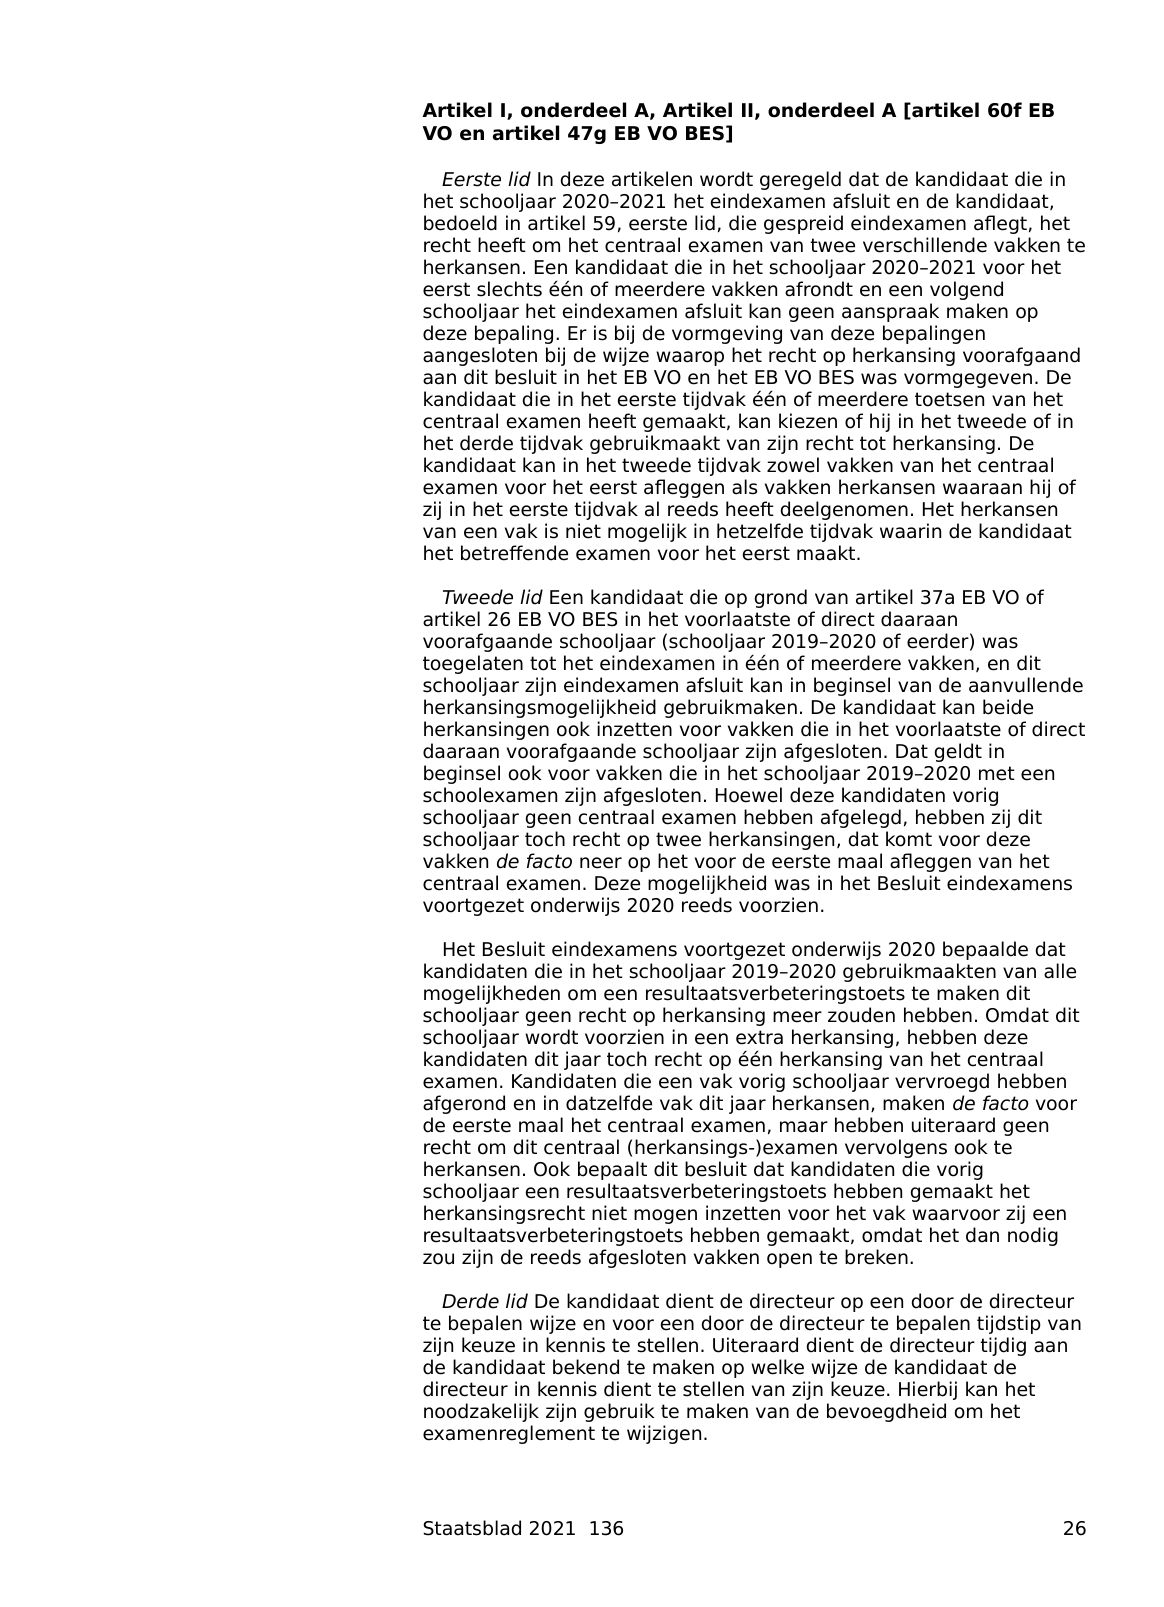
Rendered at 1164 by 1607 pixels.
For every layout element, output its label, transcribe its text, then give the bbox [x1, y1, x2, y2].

text Het Besluit eindexamens voortgezet onderwijs 2020 bepaalde dat kandidaten die in het schooljaar 2019–2020 gebruikmaakten van alle mogelijkheden om een resultaatsverbeteringstoets te maken dit schooljaar geen recht op herkansing meer zouden hebben. Omdat dit schooljaar wordt voorzien in een extra herkansing, hebben deze kandidaten dit jaar toch recht op één herkansing van het centraal examen. Kandidaten die een vak vorig schooljaar vervroegd hebben afgerond en in datzelfde vak dit jaar herkansen, maken de facto voor de eerste maal het centraal examen, maar hebben uiteraard geen recht om dit centraal (herkansings-)examen vervolgens ook te herkansen. Ook bepaalt dit besluit dat kandidaten die vorig schooljaar een resultaatsverbeteringstoets hebben gemaakt het herkansingsrecht niet mogen inzetten voor het vak waarvoor zij een resultaatsverbeteringstoets hebben gemaakt, omdat het dan nodig zou zijn de reeds afgesloten vakken open te breken. [422, 939, 1087, 1269]
text Derde lid De kandidaat dient de directeur op een door de directeur te bepalen wijze en voor een door de directeur te bepalen tijdstip van zijn keuze in kennis te stellen. Uiteraard dient de directeur tijdig aan de kandidaat bekend te maken op welke wijze de kandidaat de directeur in kennis dient te stellen van zijn keuze. Hierbij kan het noodzakelijk zijn gebruik te maken van de bevoegdheid om het examenreglement te wijzigen. [422, 1291, 1087, 1445]
subtitle Artikel I, onderdeel A, Artikel II, onderdeel A [artikel 60f EB VO en artikel 47g EB VO BES] [422, 100, 1087, 144]
text Eerste lid In deze artikelen wordt geregeld dat de kandidaat die in het schooljaar 2020–2021 het eindexamen afsluit en de kandidaat, bedoeld in artikel 59, eerste lid, die gespreid eindexamen aflegt, het recht heeft om het centraal examen van twee verschillende vakken te herkansen. Een kandidaat die in het schooljaar 2020–2021 voor het eerst slechts één of meerdere vakken afrondt en een volgend schooljaar het eindexamen afsluit kan geen aanspraak maken op deze bepaling. Er is bij de vormgeving van deze bepalingen aangesloten bij de wijze waarop het recht op herkansing voorafgaand aan dit besluit in het EB VO en het EB VO BES was vormgegeven. De kandidaat die in het eerste tijdvak één of meerdere toetsen van het centraal examen heeft gemaakt, kan kiezen of hij in het tweede of in het derde tijdvak gebruikmaakt van zijn recht tot herkansing. De kandidaat kan in het tweede tijdvak zowel vakken van het centraal examen voor het eerst afleggen als vakken herkansen waaraan hij of zij in het eerste tijdvak al reeds heeft deelgenomen. Het herkansen van een vak is niet mogelijk in hetzelfde tijdvak waarin de kandidaat het betreffende examen voor het eerst maakt. [422, 169, 1087, 565]
text Tweede lid Een kandidaat die op grond van artikel 37a EB VO of artikel 26 EB VO BES in het voorlaatste of direct daaraan voorafgaande schooljaar (schooljaar 2019–2020 of eerder) was toegelaten tot het eindexamen in één of meerdere vakken, en dit schooljaar zijn eindexamen afsluit kan in beginsel van de aanvullende herkansingsmogelijkheid gebruikmaken. De kandidaat kan beide herkansingen ook inzetten voor vakken die in het voorlaatste of direct daaraan voorafgaande schooljaar zijn afgesloten. Dat geldt in beginsel ook voor vakken die in het schooljaar 2019–2020 met een schoolexamen zijn afgesloten. Hoewel deze kandidaten vorig schooljaar geen centraal examen hebben afgelegd, hebben zij dit schooljaar toch recht op twee herkansingen, dat komt voor deze vakken de facto neer op het voor de eerste maal afleggen van het centraal examen. Deze mogelijkheid was in het Besluit eindexamens voortgezet onderwijs 2020 reeds voorzien. [422, 587, 1087, 917]
